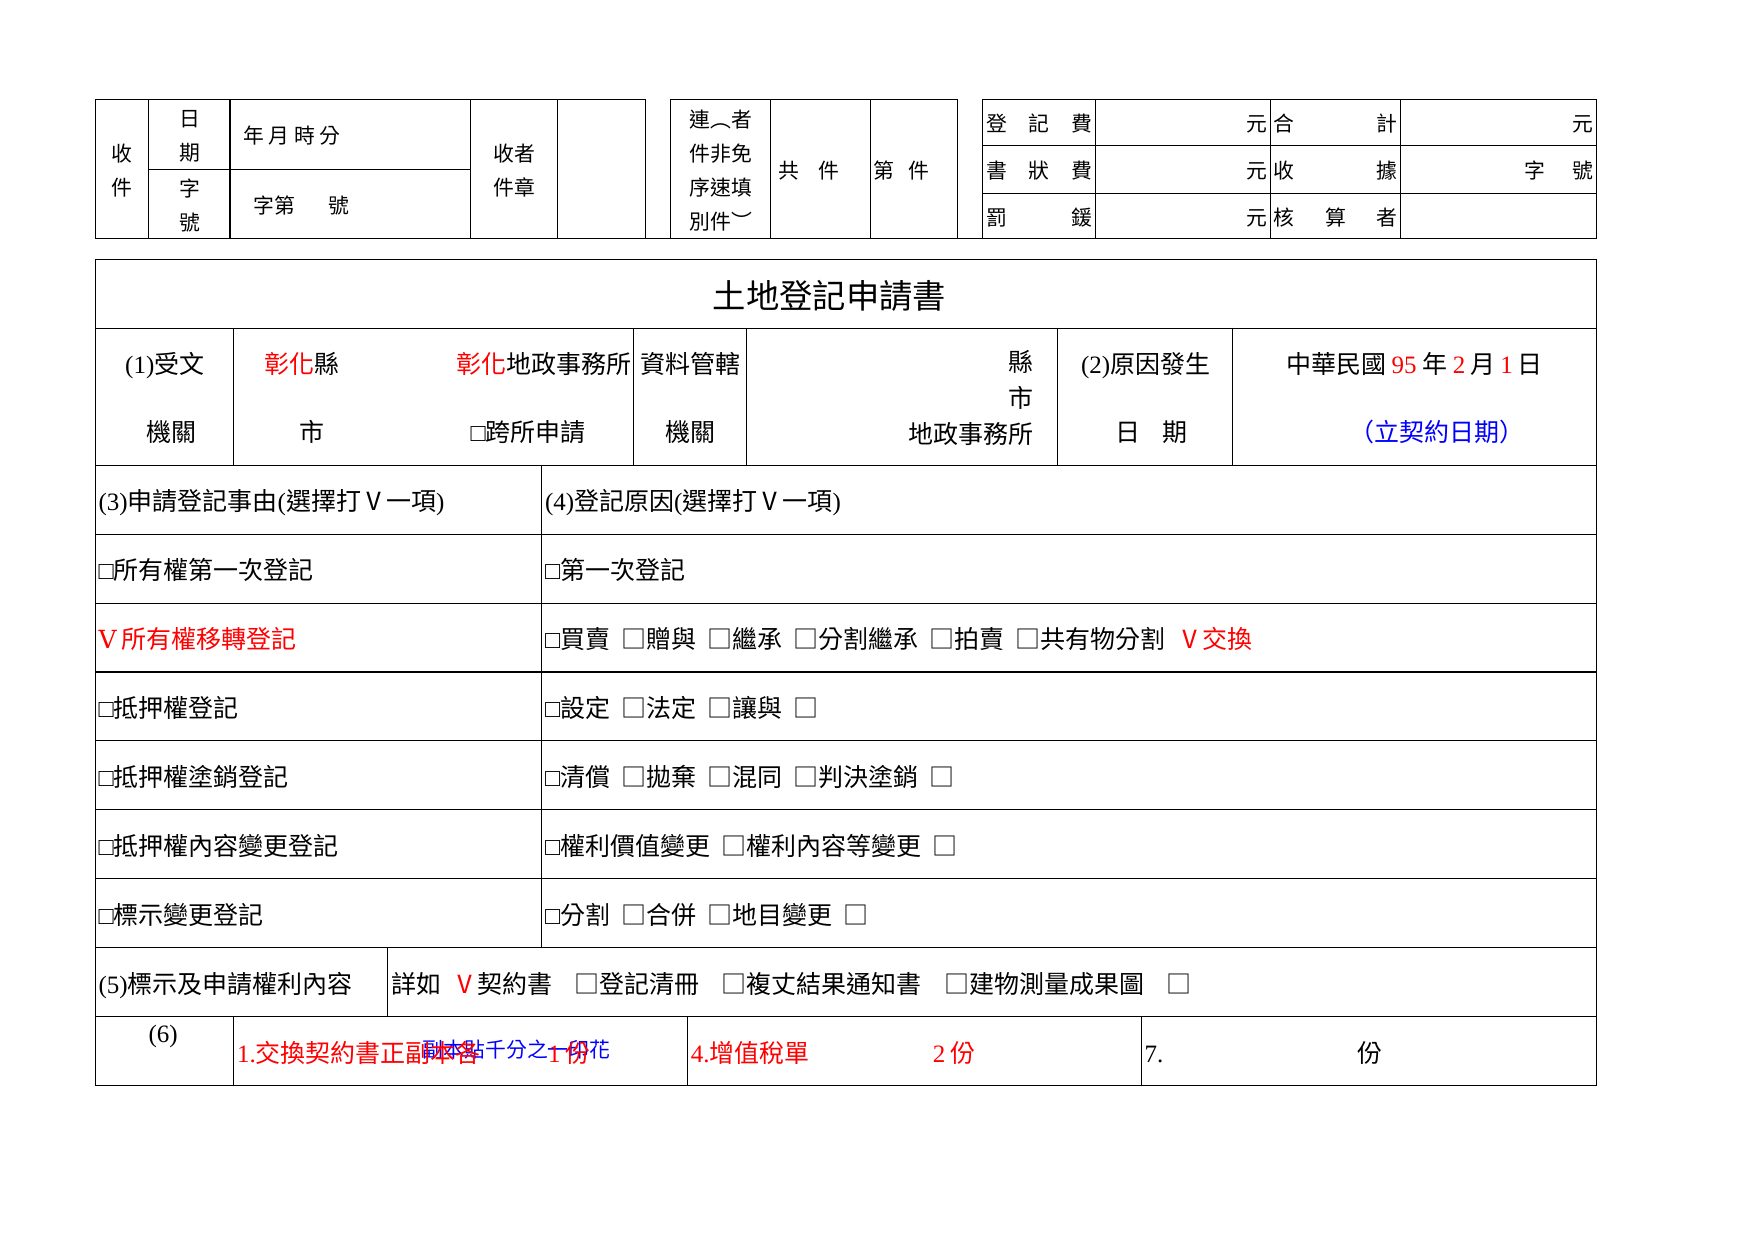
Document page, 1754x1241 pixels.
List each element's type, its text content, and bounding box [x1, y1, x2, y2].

table_cell (3)申請登記事由(選擇打Ⅴ一項) [96, 466, 541, 533]
table_cell 縣 市 地政事務所 [747, 329, 1057, 464]
table_header 共 件 [771, 100, 870, 238]
table_cell (4)登記原因(選擇打Ⅴ一項) [542, 466, 1596, 533]
table_cell [1401, 194, 1596, 238]
table_cell □抵押權塗銷登記 [96, 741, 541, 809]
table_cell 元 [1096, 146, 1270, 193]
table_header 元 [1401, 100, 1596, 145]
table_cell □標示變更登記 [96, 879, 541, 947]
table_header 登記費 [983, 100, 1095, 145]
table_cell 中華民國95 年2月1日 （立契約日期） [1233, 329, 1596, 464]
table_cell □設定 □法定 □讓與 □ [542, 673, 1596, 740]
table_cell [983, 239, 1596, 259]
table_header 收者 件章 [471, 100, 557, 238]
table_cell (5)標示及申請權利內容 [96, 948, 387, 1016]
table_cell [95, 239, 645, 259]
table_cell 收據 [1271, 146, 1400, 193]
table_cell 字第 號 [231, 170, 470, 238]
table_cell 詳如 Ⅴ契約書 □登記清冊 □複丈結果通知書 □建物測量成果圖 □ [388, 948, 1596, 1016]
table_cell □分割 □合併 □地目變更 □ [542, 879, 1596, 947]
table_cell 7. 份 [1142, 1017, 1596, 1085]
table_cell □買賣 □贈與 □繼承 □分割繼承 □拍賣 □共有物分割 Ⅴ交換 [542, 604, 1596, 671]
table_cell □抵押權內容變更登記 [96, 810, 541, 878]
table_cell 1.交換契約書正副本各 1份 [234, 1017, 687, 1085]
table_cell 4.增值稅單 2份 [688, 1017, 1141, 1085]
table_header [558, 100, 645, 238]
table_cell (1)受文 機關 [96, 329, 233, 464]
table_cell 字 號 [1401, 146, 1596, 193]
table_cell 元 [1096, 194, 1270, 238]
table_cell 字 號 [149, 170, 229, 238]
table_cell (6) [96, 1017, 233, 1085]
table_cell [370, 329, 383, 464]
table_header 收 件 [96, 100, 148, 238]
table_header 年 月 時 分 [231, 100, 470, 169]
table_cell [645, 239, 670, 259]
table_cell 彰化縣 市 [234, 329, 370, 464]
table_cell [670, 239, 958, 259]
table_header 合計 [1271, 100, 1400, 145]
table_cell □所有權第一次登記 [96, 535, 541, 602]
table_cell 罰 鍰 [983, 194, 1095, 238]
table_header [646, 99, 670, 238]
table_cell □清償 □拋棄 □混同 □判決塗銷 □ [542, 741, 1596, 809]
table_header 元 [1096, 100, 1270, 145]
table_header 日 期 [149, 100, 229, 169]
table_header 連︵者 件非免 序速填 別件︶ [671, 100, 770, 238]
table_cell (2)原因發生 日 期 [1058, 329, 1232, 464]
table_cell 核算者 [1271, 194, 1400, 238]
table_cell □抵押權登記 [96, 673, 541, 740]
table_header 第 件 [871, 100, 957, 238]
table_cell 土地登記申請書 [96, 260, 1596, 328]
table_cell □權利價值變更 □權利內容等變更 □ [542, 810, 1596, 878]
table_cell [958, 239, 983, 259]
table_cell □第一次登記 [542, 535, 1596, 602]
table_header [958, 99, 982, 238]
table_cell 資料管轄機關 [634, 329, 746, 464]
table_cell 書狀費 [983, 146, 1095, 193]
table_cell Ⅴ所有權移轉登記 [96, 604, 541, 671]
table_cell 彰化地政事務所 □跨所申請 [383, 329, 633, 464]
